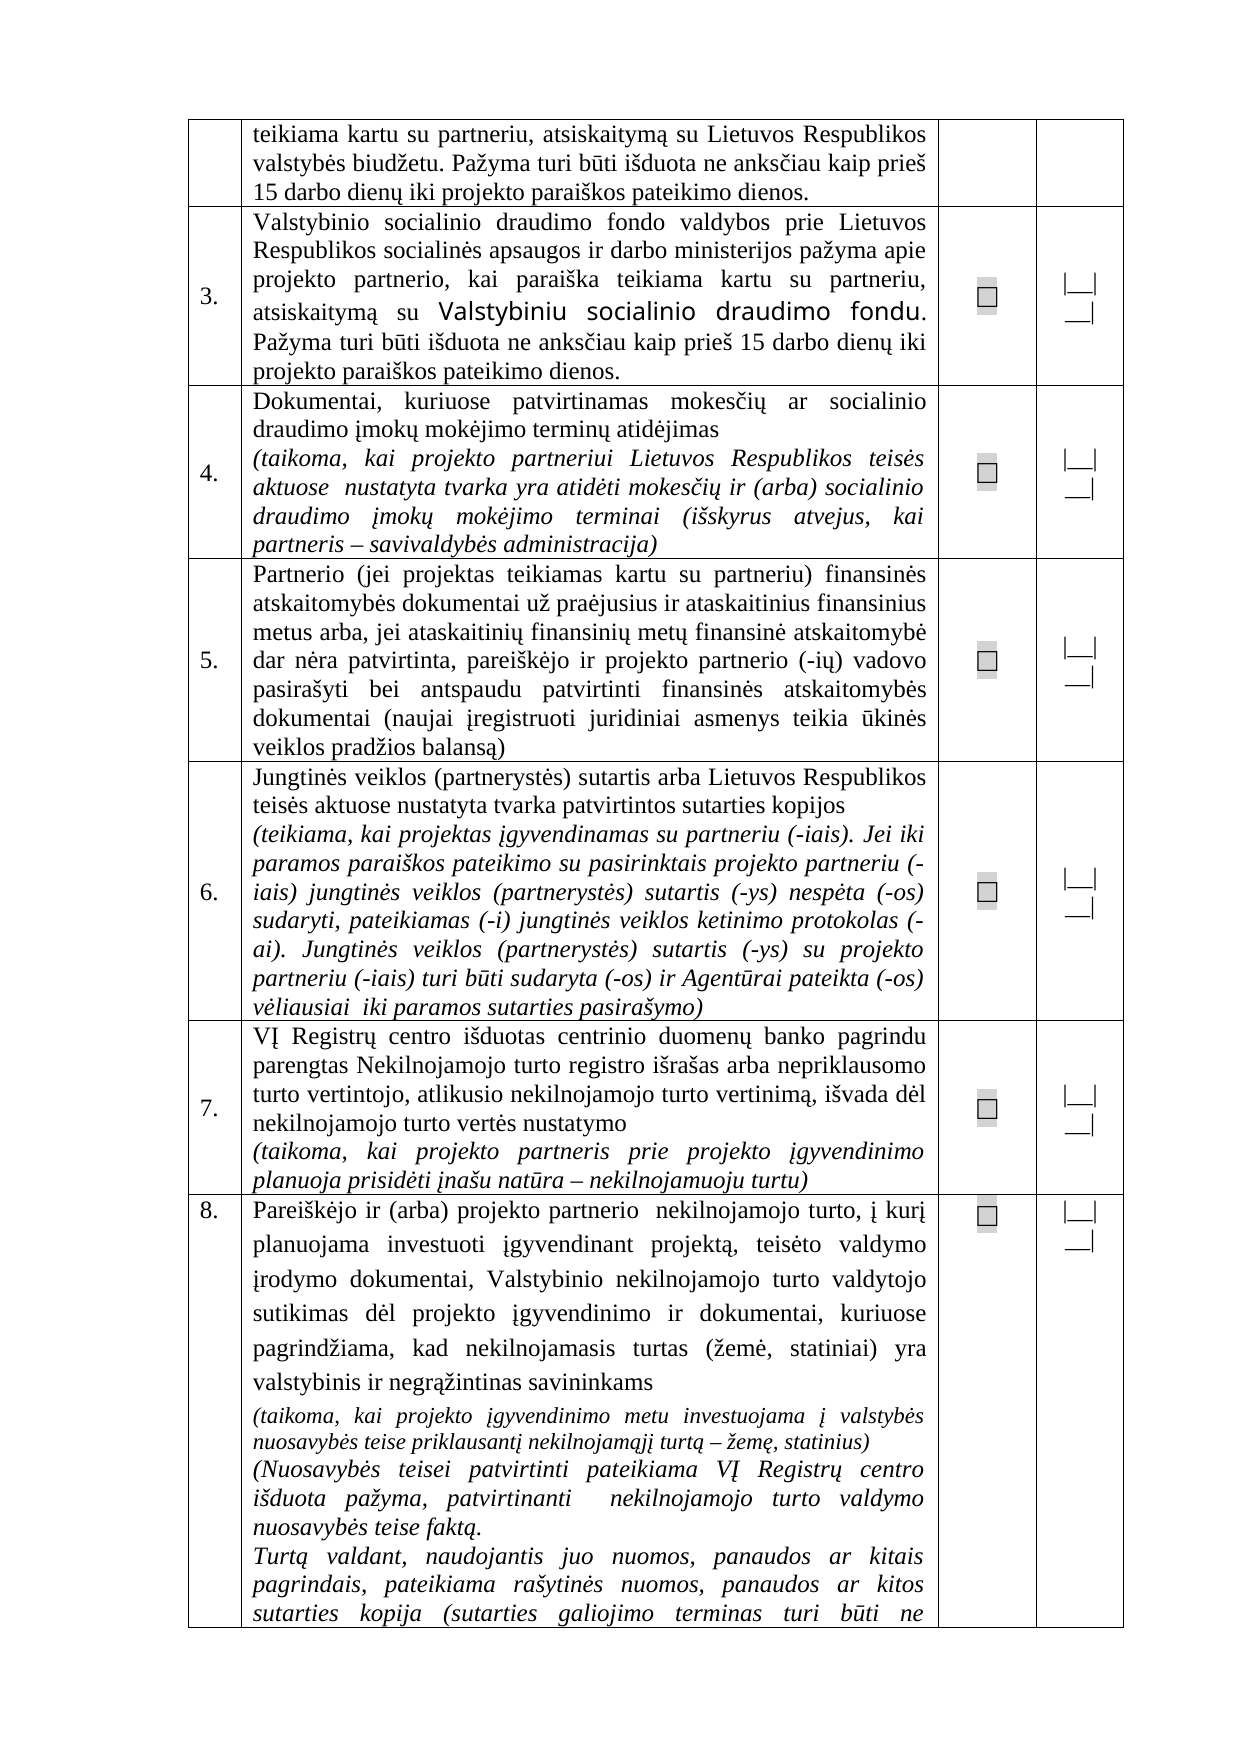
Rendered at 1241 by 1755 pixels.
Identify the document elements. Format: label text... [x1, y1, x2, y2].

table_cell Partnerio (jei projektas teikiamas kartu su partneriu) finansinės atskaitomybės dokumentai už praėjusius ir ataskaitinius finansinius metus arba, jei ataskaitinių finansinių metų finansinė atskaitomybė dar nėra patvirtinta, pareiškėjo ir projekto partnerio (-ių) vadovo pasirašyti bei antspaudu patvirtinti finansinės atskaitomybės dokumentai (naujai įregistruoti juridiniai asmenys teikia ūkinės veiklos pradžios balansą) [242, 559, 938, 761]
table_cell |__|__| [1037, 1195, 1123, 1627]
table_cell |__|__| [1037, 386, 1123, 558]
table_cell teikiama kartu su partneriu, atsiskaitymą su Lietuvos Respublikos valstybės biudžetu. Pažyma turi būti išduota ne anksčiau kaip prieš 15 darbo dienų iki projekto paraiškos pateikimo dienos. [242, 120, 938, 206]
table_cell 5. [189, 559, 241, 761]
table_cell □ [939, 207, 1036, 385]
table_cell [1037, 120, 1123, 206]
table_cell 6. [189, 762, 241, 1020]
table_cell |__|__| [1037, 559, 1123, 761]
table_cell Pareiškėjo ir (arba) projekto partnerio nekilnojamojo turto, į kurį planuojama investuoti įgyvendinant projektą, teisėto valdymo įrodymo dokumentai, Valstybinio nekilnojamojo turto valdytojo sutikimas dėl projekto įgyvendinimo ir dokumentai, kuriuose pagrindžiama, kad nekilnojamasis turtas (žemė, statiniai) yra valstybinis ir negrąžintinas savininkams (taikoma, kai projekto įgyvendinimo metu investuojama į valstybės nuosavybės teise priklausantį nekilnojamąjį turtą – žemę, statinius) (Nuosavybės teisei patvirtinti pateikiama VĮ Registrų centro išduota pažyma, patvirtinanti nekilnojamojo turto valdymo nuosavybės teise faktą. Turtą valdant, naudojantis juo nuomos, panaudos ar kitais pagrindais, pateikiama rašytinės nuomos, panaudos ar kitos sutarties kopija (sutarties galiojimo terminas turi būti ne [242, 1195, 938, 1627]
table_cell Jungtinės veiklos (partnerystės) sutartis arba Lietuvos Respublikos teisės aktuose nustatyta tvarka patvirtintos sutarties kopijos (teikiama, kai projektas įgyvendinamas su partneriu (-iais). Jei iki paramos paraiškos pateikimo su pasirinktais projekto partneriu (-iais) jungtinės veiklos (partnerystės) sutartis (-ys) nespėta (-os) sudaryti, pateikiamas (-i) jungtinės veiklos ketinimo protokolas (-ai). Jungtinės veiklos (partnerystės) sutartis (-ys) su projekto partneriu (-iais) turi būti sudaryta (-os) ir Agentūrai pateikta (-os) vėliausiai iki paramos sutarties pasirašymo) [242, 762, 938, 1020]
table_cell VĮ Registrų centro išduotas centrinio duomenų banko pagrindu parengtas Nekilnojamojo turto registro išrašas arba nepriklausomo turto vertintojo, atlikusio nekilnojamojo turto vertinimą, išvada dėl nekilnojamojo turto vertės nustatymo (taikoma, kai projekto partneris prie projekto įgyvendinimo planuoja prisidėti įnašu natūra – nekilnojamuoju turtu) [242, 1021, 938, 1194]
table_cell 3. [189, 207, 241, 385]
table_cell 7. [189, 1021, 241, 1194]
table_cell |__|__| [1037, 762, 1123, 1020]
table_cell 4. [189, 386, 241, 558]
table_cell □ [939, 559, 1036, 761]
table_cell □ [939, 762, 1036, 1020]
table_cell 8. [189, 1195, 241, 1627]
table_cell [189, 120, 241, 206]
table_cell |__|__| [1037, 1021, 1123, 1194]
table_cell □ [939, 386, 1036, 558]
table_cell □ [939, 1195, 1036, 1627]
table_cell Valstybinio socialinio draudimo fondo valdybos prie Lietuvos Respublikos socialinės apsaugos ir darbo ministerijos pažyma apie projekto partnerio, kai paraiška teikiama kartu su partneriu, atsiskaitymą su Valstybiniu socialinio draudimo fondu. Pažyma turi būti išduota ne anksčiau kaip prieš 15 darbo dienų iki projekto paraiškos pateikimo dienos. [242, 207, 938, 385]
table_cell Dokumentai, kuriuose patvirtinamas mokesčių ar socialinio draudimo įmokų mokėjimo terminų atidėjimas (taikoma, kai projekto partneriui Lietuvos Respublikos teisės aktuose nustatyta tvarka yra atidėti mokesčių ir (arba) socialinio draudimo įmokų mokėjimo terminai (išskyrus atvejus, kai partneris – savivaldybės administracija) [242, 386, 938, 558]
table_cell □ [939, 1021, 1036, 1194]
table_cell |__|__| [1037, 207, 1123, 385]
table_cell [939, 120, 1036, 206]
